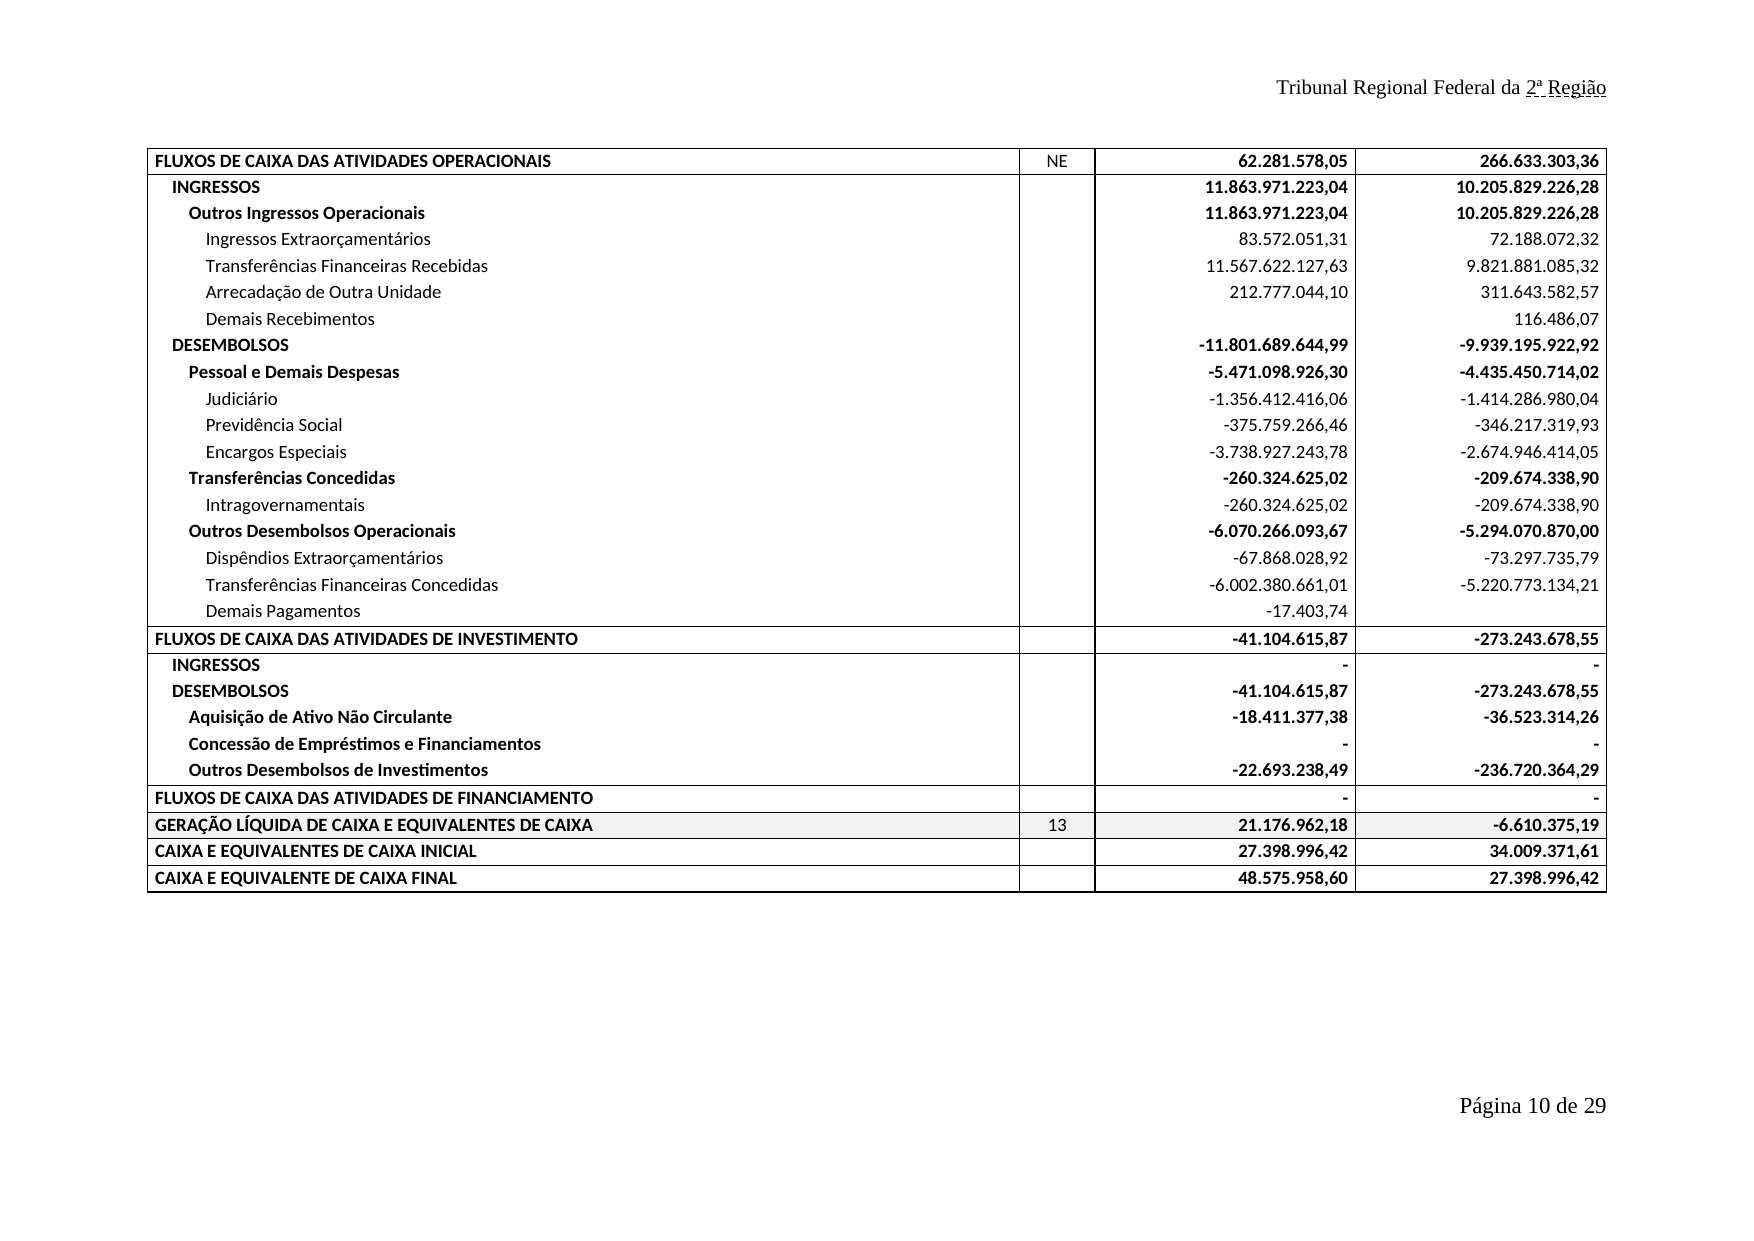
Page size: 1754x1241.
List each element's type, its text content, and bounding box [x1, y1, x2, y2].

table_cell [1020, 440, 1094, 466]
table_cell 11.863.971.223,04 [1096, 175, 1355, 201]
table_cell -67.868.028,92 [1096, 546, 1355, 573]
table_cell -5.471.098.926,30 [1096, 360, 1355, 387]
table_cell 10.205.829.226,28 [1356, 175, 1606, 201]
table_cell 21.176.962,18 [1096, 813, 1355, 838]
table_cell -41.104.615,87 [1096, 627, 1355, 652]
table_cell -11.801.689.644,99 [1096, 334, 1355, 360]
table_cell NE [1020, 149, 1094, 174]
table_cell FLUXOS DE CAIXA DAS ATIVIDADES DE INVESTIMENTO [148, 627, 1019, 652]
table_cell - [1356, 654, 1606, 679]
table_cell 72.188.072,32 [1356, 228, 1606, 254]
table_cell [1020, 520, 1094, 546]
table_cell [1020, 201, 1094, 227]
table_cell [1020, 627, 1094, 652]
table_cell DESEMBOLSOS [148, 679, 1019, 706]
table_cell 11.863.971.223,04 [1096, 201, 1355, 227]
table_cell - [1356, 732, 1606, 759]
table_cell 116.486,07 [1356, 307, 1606, 334]
table_cell [1020, 732, 1094, 759]
table_cell [1020, 307, 1094, 334]
table_cell - [1356, 786, 1606, 812]
table_cell Outros Ingressos Operacionais [148, 201, 1019, 227]
table_cell 27.398.996,42 [1096, 839, 1355, 865]
table_cell [1020, 228, 1094, 254]
table_cell [1020, 866, 1094, 891]
table_cell CAIXA E EQUIVALENTES DE CAIXA INICIAL [148, 839, 1019, 865]
table_cell -273.243.678,55 [1356, 679, 1606, 706]
table_cell [1020, 573, 1094, 599]
table_cell INGRESSOS [148, 654, 1019, 679]
table_cell -273.243.678,55 [1356, 627, 1606, 652]
table_cell Pessoal e Demais Despesas [148, 360, 1019, 387]
table_cell -375.759.266,46 [1096, 413, 1355, 440]
table_cell -260.324.625,02 [1096, 493, 1355, 519]
table_cell 9.821.881.085,32 [1356, 254, 1606, 281]
table_cell Transferências Concedidas [148, 466, 1019, 493]
table_cell -18.411.377,38 [1096, 706, 1355, 732]
table_cell Judiciário [148, 387, 1019, 413]
table_cell -9.939.195.922,92 [1356, 334, 1606, 360]
table_cell -5.220.773.134,21 [1356, 573, 1606, 599]
table_cell Outros Desembolsos Operacionais [148, 520, 1019, 546]
table_cell [1020, 281, 1094, 307]
table_cell 10.205.829.226,28 [1356, 201, 1606, 227]
table_cell Transferências Financeiras Recebidas [148, 254, 1019, 281]
table_cell -36.523.314,26 [1356, 706, 1606, 732]
table_cell INGRESSOS [148, 175, 1019, 201]
table_cell [1020, 360, 1094, 387]
table_cell DESEMBOLSOS [148, 334, 1019, 360]
table_cell [1020, 706, 1094, 732]
table_cell [1020, 466, 1094, 493]
table_cell [1020, 679, 1094, 706]
table_cell 34.009.371,61 [1356, 839, 1606, 865]
table_cell Concessão de Empréstimos e Financiamentos [148, 732, 1019, 759]
table_cell -1.356.412.416,06 [1096, 387, 1355, 413]
table_cell [1020, 839, 1094, 865]
table_cell -1.414.286.980,04 [1356, 387, 1606, 413]
table_cell -3.738.927.243,78 [1096, 440, 1355, 466]
table_cell -6.002.380.661,01 [1096, 573, 1355, 599]
table_cell Intragovernamentais [148, 493, 1019, 519]
table_cell Dispêndios Extraorçamentários [148, 546, 1019, 573]
table_cell - [1096, 732, 1355, 759]
table_cell -22.693.238,49 [1096, 759, 1355, 785]
table_cell Encargos Especiais [148, 440, 1019, 466]
table_cell [1356, 599, 1606, 626]
table_cell [1020, 546, 1094, 573]
table_cell [1020, 334, 1094, 360]
table_cell [1020, 654, 1094, 679]
table_cell Transferências Financeiras Concedidas [148, 573, 1019, 599]
table_cell FLUXOS DE CAIXA DAS ATIVIDADES DE FINANCIAMENTO [148, 786, 1019, 812]
table_cell CAIXA E EQUIVALENTE DE CAIXA FINAL [148, 866, 1019, 891]
table_cell Demais Recebimentos [148, 307, 1019, 334]
table_cell Previdência Social [148, 413, 1019, 440]
table_cell 48.575.958,60 [1096, 866, 1355, 891]
table_cell 13 [1020, 813, 1094, 838]
table_cell 11.567.622.127,63 [1096, 254, 1355, 281]
table_cell -209.674.338,90 [1356, 466, 1606, 493]
table_cell -2.674.946.414,05 [1356, 440, 1606, 466]
table_cell -41.104.615,87 [1096, 679, 1355, 706]
table_cell GERAÇÃO LÍQUIDA DE CAIXA E EQUIVALENTES DE CAIXA [148, 813, 1019, 838]
table_cell [1020, 387, 1094, 413]
table_cell [1020, 493, 1094, 519]
table_cell Demais Pagamentos [148, 599, 1019, 626]
table_cell - [1096, 786, 1355, 812]
table_cell 212.777.044,10 [1096, 281, 1355, 307]
table_cell -236.720.364,29 [1356, 759, 1606, 785]
table_cell [1096, 307, 1355, 334]
table_cell Aquisição de Ativo Não Circulante [148, 706, 1019, 732]
table_cell FLUXOS DE CAIXA DAS ATIVIDADES OPERACIONAIS [148, 149, 1019, 174]
table_cell 83.572.051,31 [1096, 228, 1355, 254]
table_cell 27.398.996,42 [1356, 866, 1606, 891]
table_cell -5.294.070.870,00 [1356, 520, 1606, 546]
table_cell -6.070.266.093,67 [1096, 520, 1355, 546]
table_cell -260.324.625,02 [1096, 466, 1355, 493]
table_cell 266.633.303,36 [1356, 149, 1606, 174]
table_cell -73.297.735,79 [1356, 546, 1606, 573]
table_cell [1020, 413, 1094, 440]
table_cell -6.610.375,19 [1356, 813, 1606, 838]
table_cell [1020, 759, 1094, 785]
table_cell [1020, 786, 1094, 812]
table_cell -17.403,74 [1096, 599, 1355, 626]
table_cell [1020, 175, 1094, 201]
table_cell -209.674.338,90 [1356, 493, 1606, 519]
table_cell - [1096, 654, 1355, 679]
table_cell -4.435.450.714,02 [1356, 360, 1606, 387]
table_cell 62.281.578,05 [1096, 149, 1355, 174]
table_cell Arrecadação de Outra Unidade [148, 281, 1019, 307]
table_cell -346.217.319,93 [1356, 413, 1606, 440]
table_cell Ingressos Extraorçamentários [148, 228, 1019, 254]
table_cell 311.643.582,57 [1356, 281, 1606, 307]
table_cell [1020, 599, 1094, 626]
table_cell [1020, 254, 1094, 281]
table_cell Outros Desembolsos de Investimentos [148, 759, 1019, 785]
